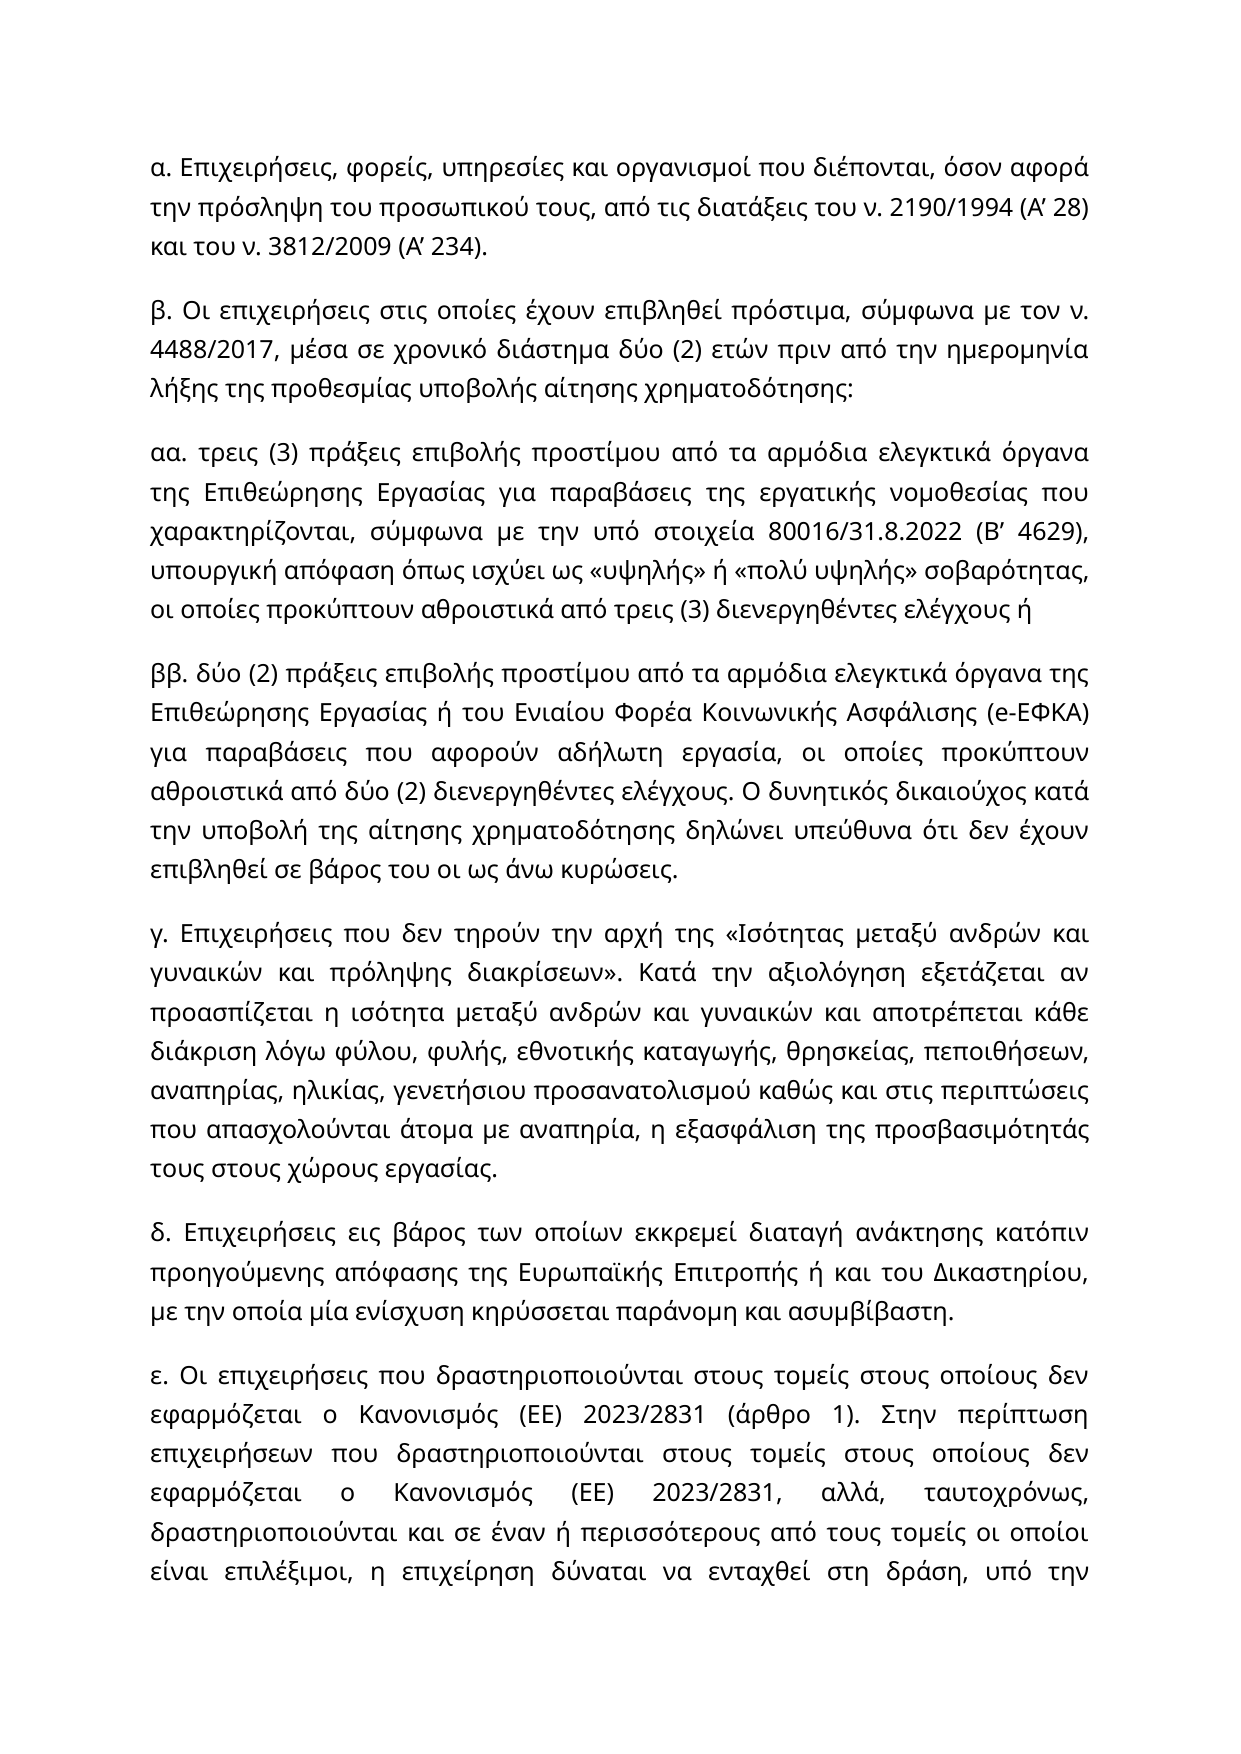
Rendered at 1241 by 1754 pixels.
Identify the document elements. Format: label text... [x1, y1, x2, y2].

text ε. Οι επιχειρήσεις που δραστηριοποιούνται στους τομείς στους οποίους δεν εφαρμόζεται ο Κανονισμός (ΕΕ) 2023/2831 (άρθρο 1). Στην περίπτωση επιχειρήσεων που δραστηριοποιούνται στους τομείς στους οποίους δεν εφαρμόζεται ο Κανονισμός (ΕΕ) 2023/2831, αλλά, ταυτοχρόνως, δραστηριοποιούνται και σε έναν ή περισσότερους από τους τομείς οι οποίοι είναι επιλέξιμοι, η επιχείρηση δύναται να ενταχθεί στη δράση, υπό την [150, 1357, 1090, 1587]
text β. Οι επιχειρήσεις στις οποίες έχουν επιβληθεί πρόστιμα, σύμφωνα με τον ν. 4488/2017, μέσα σε χρονικό διάστημα δύο (2) ετών πριν από την ημερομηνία λήξης της προθεσμίας υποβολής αίτησης χρηματοδότησης: [150, 292, 1090, 405]
text α. Επιχειρήσεις, φορείς, υπηρεσίες και οργανισμοί που διέπονται, όσον αφορά την πρόσληψη του προσωπικού τους, από τις διατάξεις του ν. 2190/1994 (Α’ 28) και του ν. 3812/2009 (Α’ 234). [150, 150, 1090, 262]
text δ. Επιχειρήσεις εις βάρος των οποίων εκκρεμεί διαταγή ανάκτησης κατόπιν προηγούμενης απόφασης της Ευρωπαϊκής Επιτροπής ή και του Δικαστηρίου, με την οποία μία ενίσχυση κηρύσσεται παράνομη και ασυμβίβαστη. [150, 1215, 1090, 1327]
text ββ. δύο (2) πράξεις επιβολής προστίμου από τα αρμόδια ελεγκτικά όργανα της Επιθεώρησης Εργασίας ή του Ενιαίου Φορέα Κοινωνικής Ασφάλισης (e-ΕΦΚΑ) για παραβάσεις που αφορούν αδήλωτη εργασία, οι οποίες προκύπτουν αθροιστικά από δύο (2) διενεργηθέντες ελέγχους. Ο δυνητικός δικαιούχος κατά την υποβολή της αίτησης χρηματοδότησης δηλώνει υπεύθυνα ότι δεν έχουν επιβληθεί σε βάρος του οι ως άνω κυρώσεις. [150, 656, 1090, 886]
text αα. τρεις (3) πράξεις επιβολής προστίμου από τα αρμόδια ελεγκτικά όργανα της Επιθεώρησης Εργασίας για παραβάσεις της εργατικής νομοθεσίας που χαρακτηρίζονται, σύμφωνα με την υπό στοιχεία 80016/31.8.2022 (Β’ 4629), υπουργική απόφαση όπως ισχύει ως «υψηλής» ή «πολύ υψηλής» σοβαρότητας, οι οποίες προκύπτουν αθροιστικά από τρεις (3) διενεργηθέντες ελέγχους ή [150, 435, 1090, 626]
text γ. Επιχειρήσεις που δεν τηρούν την αρχή της «Ισότητας μεταξύ ανδρών και γυναικών και πρόληψης διακρίσεων». Κατά την αξιολόγηση εξετάζεται αν προασπίζεται η ισότητα μεταξύ ανδρών και γυναικών και αποτρέπεται κάθε διάκριση λόγω φύλου, φυλής, εθνοτικής καταγωγής, θρησκείας, πεποιθήσεων, αναπηρίας, ηλικίας, γενετήσιου προσανατολισμού καθώς και στις περιπτώσεις που απασχολούνται άτομα με αναπηρία, η εξασφάλιση της προσβασιμότητάς τους στους χώρους εργασίας. [150, 916, 1090, 1185]
